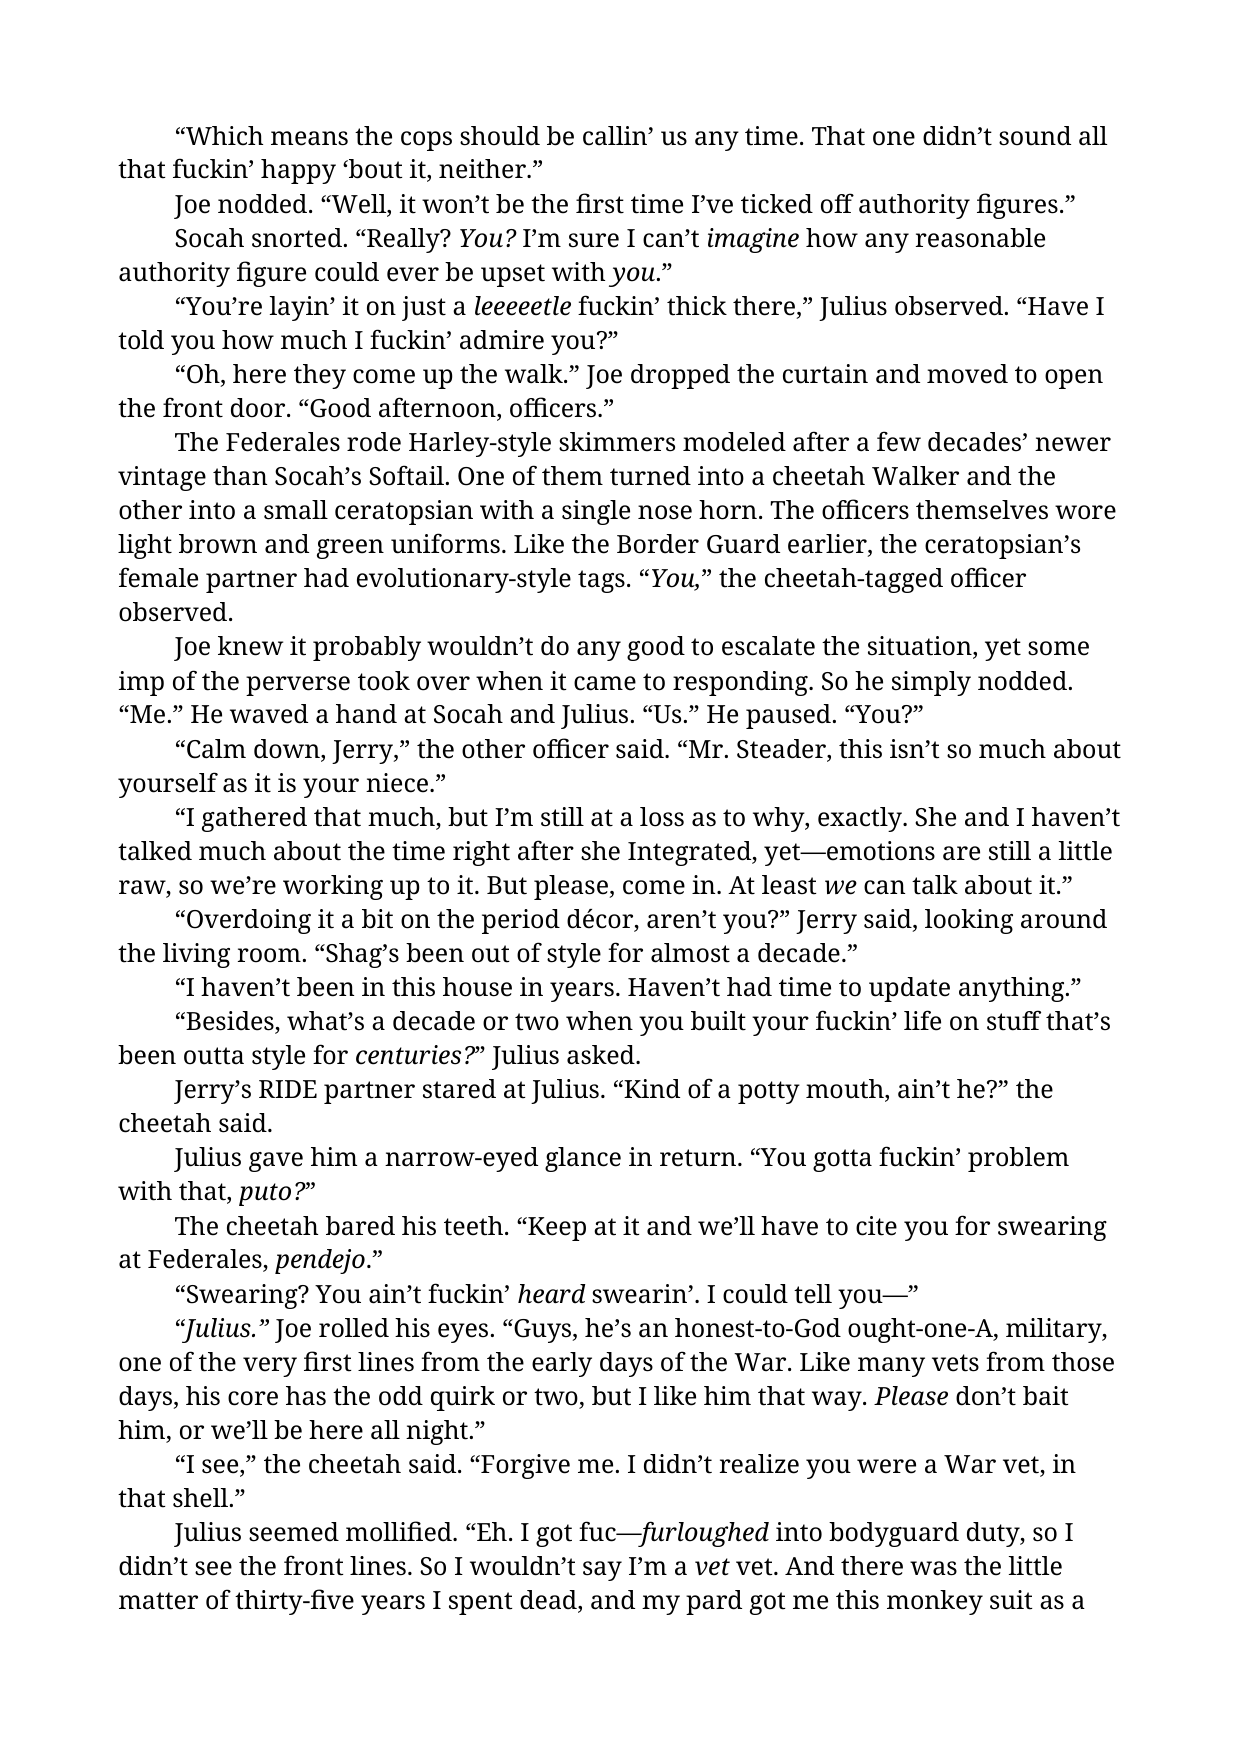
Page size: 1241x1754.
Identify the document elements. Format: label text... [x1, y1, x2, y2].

text The cheetah bared his teeth. “Keep at it and we’ll have to cite you for swearing at Federales, pendejo.” [118, 1208, 1122, 1276]
text Julius gave him a narrow-eyed glance in return. “You gotta fuckin’ problem with that, puto?” [118, 1140, 1122, 1208]
text Joe nodded. “Well, it won’t be the first time I’ve ticked off authority figures.” [118, 186, 1122, 220]
text Jerry’s RIDE partner stared at Julius. “Kind of a potty mouth, ain’t he?” the cheetah said. [118, 1072, 1122, 1140]
text “Swearing? You ain’t fuckin’ heard swearin’. I could tell you—” [118, 1276, 1122, 1310]
text Socah snorted. “Really? You? I’m sure I can’t imagine how any reasonable authority figure could ever be upset with you.” [118, 220, 1122, 288]
text The Federales rode Harley-style skimmers modeled after a few decades’ newer vintage than Socah’s Softail. One of them turned into a cheetah Walker and the other into a small ceratopsian with a single nose horn. The officers themselves wore light brown and green uniforms. Like the Border Guard earlier, the ceratopsian’s female partner had evolutionary-style tags. “You,” the cheetah-tagged officer observed. [118, 425, 1122, 629]
text “I see,” the cheetah said. “Forgive me. I didn’t realize you were a War vet, in that shell.” [118, 1447, 1122, 1515]
text “Besides, what’s a decade or two when you built your fuckin’ life on stuff that’s been outta style for centuries?” Julius asked. [118, 1004, 1122, 1072]
text “Which means the cops should be callin’ us any time. That one didn’t sound all that fuckin’ happy ‘bout it, neither.” [118, 118, 1122, 186]
text “Calm down, Jerry,” the other officer said. “Mr. Steader, this isn’t so much about yourself as it is your niece.” [118, 731, 1122, 799]
text “I gathered that much, but I’m still at a loss as to why, exactly. She and I haven’t talked much about the time right after she Integrated, yet—emotions are still a little raw, so we’re working up to it. But please, come in. At least we can talk about it.” [118, 799, 1122, 902]
text “You’re layin’ it on just a leeeeetle fuckin’ thick there,” Julius observed. “Have I told you how much I fuckin’ admire you?” [118, 288, 1122, 357]
text Joe knew it probably wouldn’t do any good to escalate the situation, yet some imp of the perverse took over when it came to responding. So he simply nodded. “Me.” He waved a hand at Socah and Julius. “Us.” He paused. “You?” [118, 629, 1122, 731]
text “Oh, here they come up the walk.” Joe dropped the curtain and moved to open the front door. “Good afternoon, officers.” [118, 357, 1122, 425]
text Julius seemed mollified. “Eh. I got fuc—furloughed into bodyguard duty, so I didn’t see the front lines. So I wouldn’t say I’m a vet vet. And there was the little matter of thirty-five years I spent dead, and my pard got me this monkey suit as a [118, 1515, 1122, 1617]
text “Overdoing it a bit on the period décor, aren’t you?” Jerry said, looking around the living room. “Shag’s been out of style for almost a decade.” [118, 902, 1122, 970]
text “Julius.” Joe rolled his eyes. “Guys, he’s an honest-to-God ought-one-A, military, one of the very first lines from the early days of the War. Like many vets from those days, his core has the odd quirk or two, but I like him that way. Please don’t bait him, or we’ll be here all night.” [118, 1310, 1122, 1447]
text “I haven’t been in this house in years. Haven’t had time to update anything.” [118, 970, 1122, 1004]
